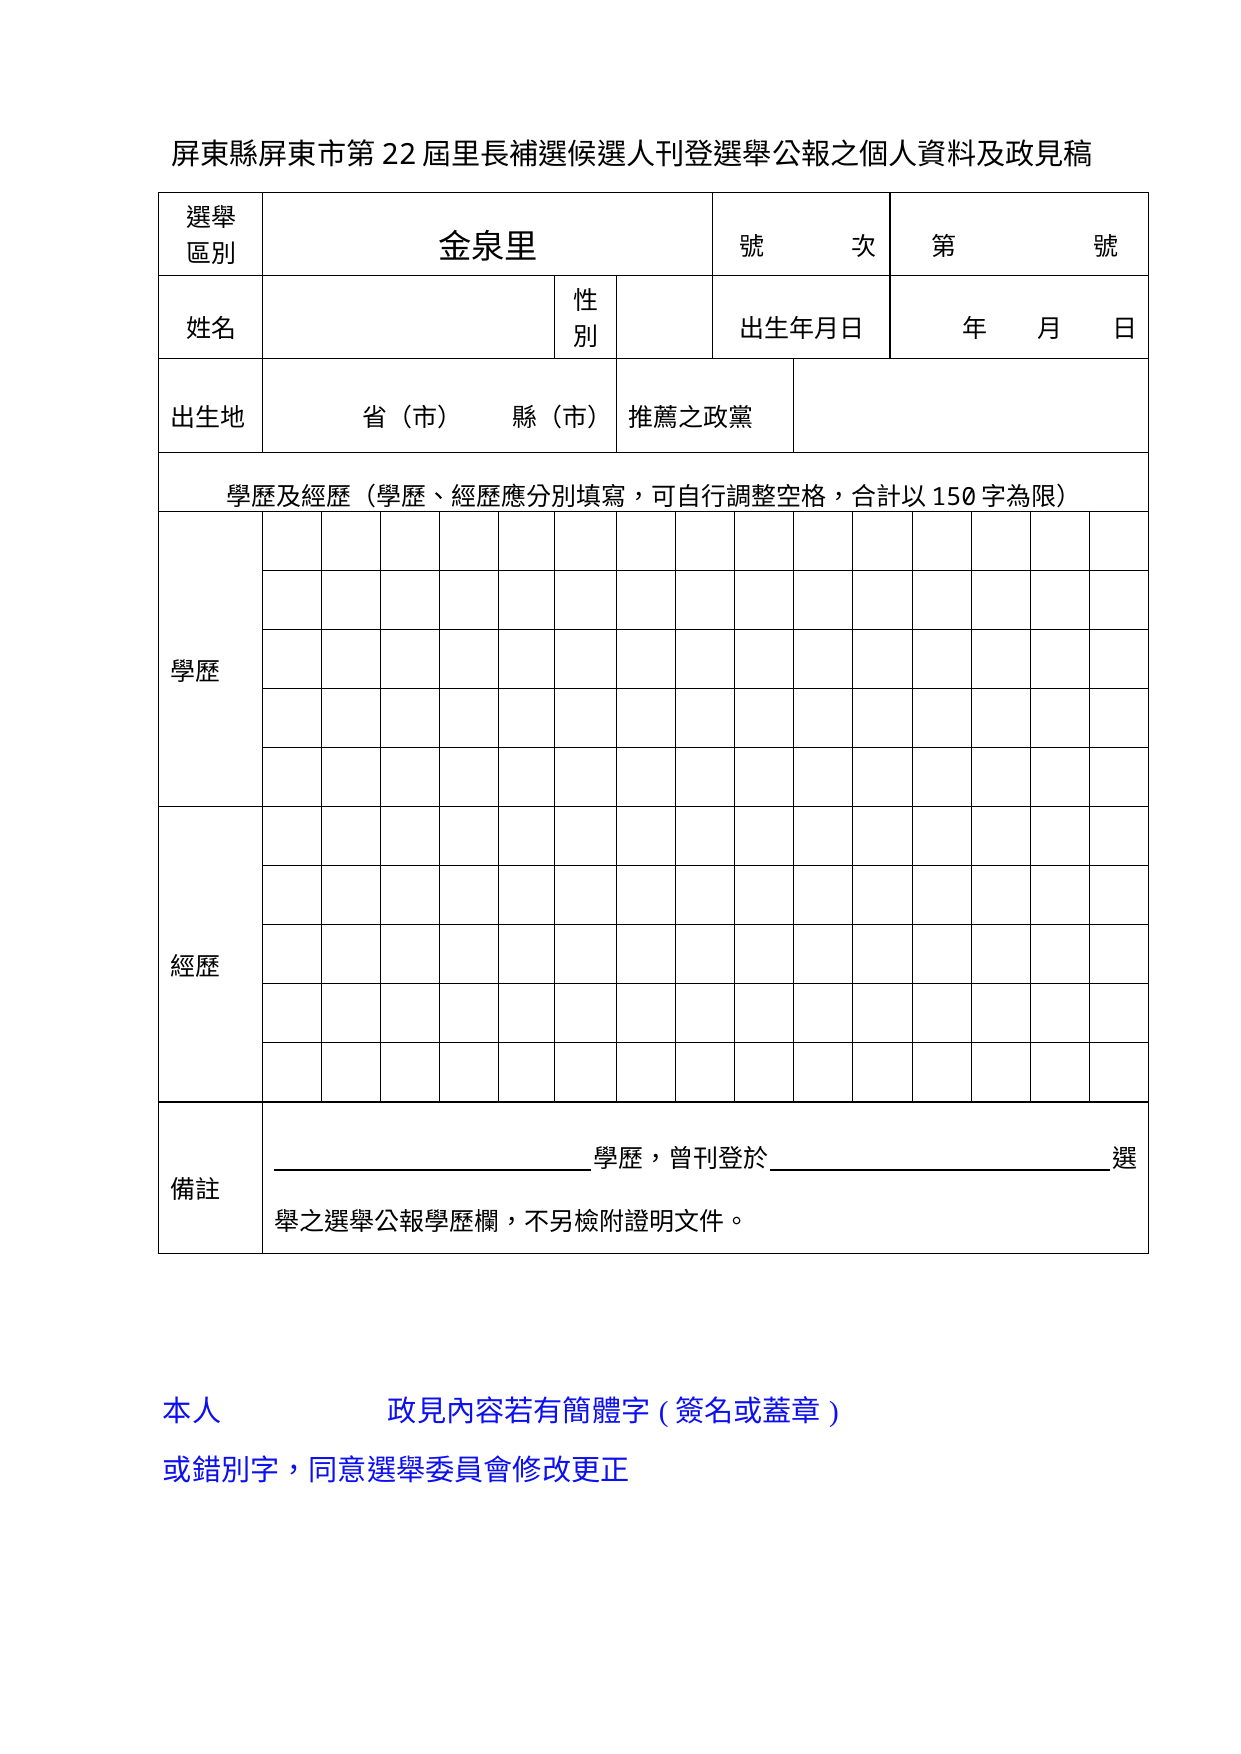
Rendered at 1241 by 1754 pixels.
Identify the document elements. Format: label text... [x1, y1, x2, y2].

table_cell 學歷，曾刊登於 選舉之選舉公報學歷欄，不另檢附證明文件。 [263, 1103, 1148, 1252]
table_cell [972, 748, 1030, 806]
table_cell [322, 925, 380, 983]
table_cell 學歷 [159, 512, 262, 806]
table_cell [913, 807, 971, 865]
table_cell [735, 630, 793, 688]
table_cell [322, 689, 380, 747]
table_cell [381, 630, 439, 688]
table_cell [440, 748, 498, 806]
table_cell [913, 984, 971, 1042]
table_cell [322, 748, 380, 806]
table_cell [1090, 866, 1148, 924]
table_cell 學歷及經歷（學歷、經歷應分別填寫，可自行調整空格，合計以150字為限） [159, 453, 1148, 511]
table_cell [555, 984, 616, 1042]
table_cell [555, 866, 616, 924]
table_cell [853, 630, 912, 688]
table_cell [913, 925, 971, 983]
table_cell [1031, 1043, 1089, 1101]
table_cell [853, 866, 912, 924]
table_cell [972, 984, 1030, 1042]
table_cell [676, 630, 734, 688]
table_cell [794, 571, 852, 629]
table_cell [617, 925, 675, 983]
table_cell [1090, 571, 1148, 629]
table_cell 姓名 [159, 276, 262, 357]
table_cell [913, 571, 971, 629]
table_cell 推薦之政黨 [617, 359, 793, 452]
table_cell [322, 807, 380, 865]
table_cell [972, 807, 1030, 865]
table_cell [440, 866, 498, 924]
table_cell [913, 866, 971, 924]
table_cell [499, 748, 554, 806]
table_cell [555, 512, 616, 570]
table_cell [1090, 630, 1148, 688]
table_cell [617, 984, 675, 1042]
table_cell [735, 807, 793, 865]
table_cell [676, 925, 734, 983]
table_cell [972, 630, 1030, 688]
table_cell [1090, 807, 1148, 865]
table_cell [1090, 689, 1148, 747]
table_cell [440, 689, 498, 747]
table_cell [617, 1043, 675, 1101]
table_cell [676, 866, 734, 924]
table_cell [853, 689, 912, 747]
table_cell [263, 512, 321, 570]
table_cell [381, 748, 439, 806]
table_cell [853, 748, 912, 806]
table_cell [853, 571, 912, 629]
table_cell [1031, 689, 1089, 747]
table_cell [322, 1043, 380, 1101]
table_cell [263, 984, 321, 1042]
table_cell [263, 276, 554, 357]
table_cell [972, 866, 1030, 924]
table_cell [676, 984, 734, 1042]
table_cell [972, 512, 1030, 570]
table_cell [913, 1043, 971, 1101]
table_cell [499, 984, 554, 1042]
table_cell [794, 748, 852, 806]
table_cell [676, 571, 734, 629]
table_cell [735, 925, 793, 983]
table_cell [1031, 925, 1089, 983]
table_cell [676, 1043, 734, 1101]
table_cell [972, 1043, 1030, 1101]
table_cell 年 月 日 [891, 276, 1148, 357]
table_cell [1090, 925, 1148, 983]
table_cell [263, 571, 321, 629]
table_cell [794, 512, 852, 570]
table_cell [617, 630, 675, 688]
table_cell [794, 359, 1148, 452]
table_cell [972, 689, 1030, 747]
table_cell [735, 866, 793, 924]
table_cell [263, 807, 321, 865]
table_cell [381, 866, 439, 924]
table_cell [1090, 1043, 1148, 1101]
table_cell [794, 984, 852, 1042]
table_cell [381, 571, 439, 629]
table_cell [794, 630, 852, 688]
table_cell [617, 571, 675, 629]
table_cell [499, 512, 554, 570]
table_cell [853, 1043, 912, 1101]
table_cell [263, 689, 321, 747]
table_cell [440, 984, 498, 1042]
table_cell [735, 984, 793, 1042]
table_cell [499, 925, 554, 983]
table_cell [440, 1043, 498, 1101]
table_cell [853, 512, 912, 570]
table_cell [440, 807, 498, 865]
table_cell [617, 866, 675, 924]
table_cell [794, 866, 852, 924]
table_header 金泉里 [263, 193, 712, 275]
table_cell [617, 276, 712, 357]
table_cell [263, 630, 321, 688]
table_cell [381, 1043, 439, 1101]
table_cell [853, 925, 912, 983]
table_cell [735, 748, 793, 806]
table_cell [499, 866, 554, 924]
table_cell [794, 1043, 852, 1101]
table_cell [676, 748, 734, 806]
table_cell [617, 748, 675, 806]
table_cell 省（市） 縣（市） [263, 359, 616, 452]
table_cell [735, 571, 793, 629]
table_cell [853, 807, 912, 865]
table_cell 經歷 [159, 807, 262, 1101]
table_cell [735, 512, 793, 570]
table_cell [499, 689, 554, 747]
table_cell [322, 571, 380, 629]
table_cell [381, 925, 439, 983]
table_cell [322, 984, 380, 1042]
table_cell [322, 866, 380, 924]
table_cell [794, 689, 852, 747]
table_cell [381, 807, 439, 865]
table_cell [555, 925, 616, 983]
table_cell [499, 807, 554, 865]
table_cell [676, 512, 734, 570]
table_cell [1031, 748, 1089, 806]
table_cell [263, 925, 321, 983]
table_cell [735, 1043, 793, 1101]
table_cell [381, 689, 439, 747]
table_cell [440, 571, 498, 629]
table_cell [440, 925, 498, 983]
table_cell [913, 512, 971, 570]
table_cell [794, 807, 852, 865]
table_cell 備註 [159, 1103, 262, 1252]
text 屏東縣屏東市第22屆里長補選候選人刊登選舉公報之個人資料及政見稿 [148, 111, 1092, 173]
table_cell [617, 807, 675, 865]
table_cell [555, 689, 616, 747]
table_cell [499, 630, 554, 688]
table_cell [555, 748, 616, 806]
table_cell 出生地 [159, 359, 262, 452]
table_cell [913, 748, 971, 806]
table_cell [1090, 512, 1148, 570]
table_cell [555, 807, 616, 865]
table_cell [322, 512, 380, 570]
table_cell [263, 748, 321, 806]
table_cell [617, 512, 675, 570]
table_cell [440, 630, 498, 688]
table_cell [735, 689, 793, 747]
table_cell [972, 571, 1030, 629]
table_cell [263, 866, 321, 924]
table_cell [972, 925, 1030, 983]
table_cell 性 別 [555, 276, 616, 357]
table_cell [381, 984, 439, 1042]
table_cell [1090, 984, 1148, 1042]
table_cell [676, 807, 734, 865]
table_cell [381, 512, 439, 570]
table_cell [794, 925, 852, 983]
table_cell [263, 1043, 321, 1101]
table_cell [676, 689, 734, 747]
table_cell [1031, 512, 1089, 570]
table_cell [853, 984, 912, 1042]
table_cell [555, 571, 616, 629]
table_cell [1031, 866, 1089, 924]
table_header 第 號 [891, 193, 1148, 275]
table_cell [913, 630, 971, 688]
table_cell [440, 512, 498, 570]
table_cell [322, 630, 380, 688]
table_header 選舉 區別 [159, 193, 262, 275]
table_cell [1031, 571, 1089, 629]
table_cell [1090, 748, 1148, 806]
table_header 號 次 [713, 193, 889, 275]
table_cell [1031, 630, 1089, 688]
table_cell [555, 1043, 616, 1101]
table_cell [913, 689, 971, 747]
table_cell 出生年月日 [713, 276, 889, 357]
table_cell [499, 1043, 554, 1101]
table_cell [499, 571, 554, 629]
table_cell [617, 689, 675, 747]
table_cell [555, 630, 616, 688]
table_cell [1031, 807, 1089, 865]
table_cell [1031, 984, 1089, 1042]
